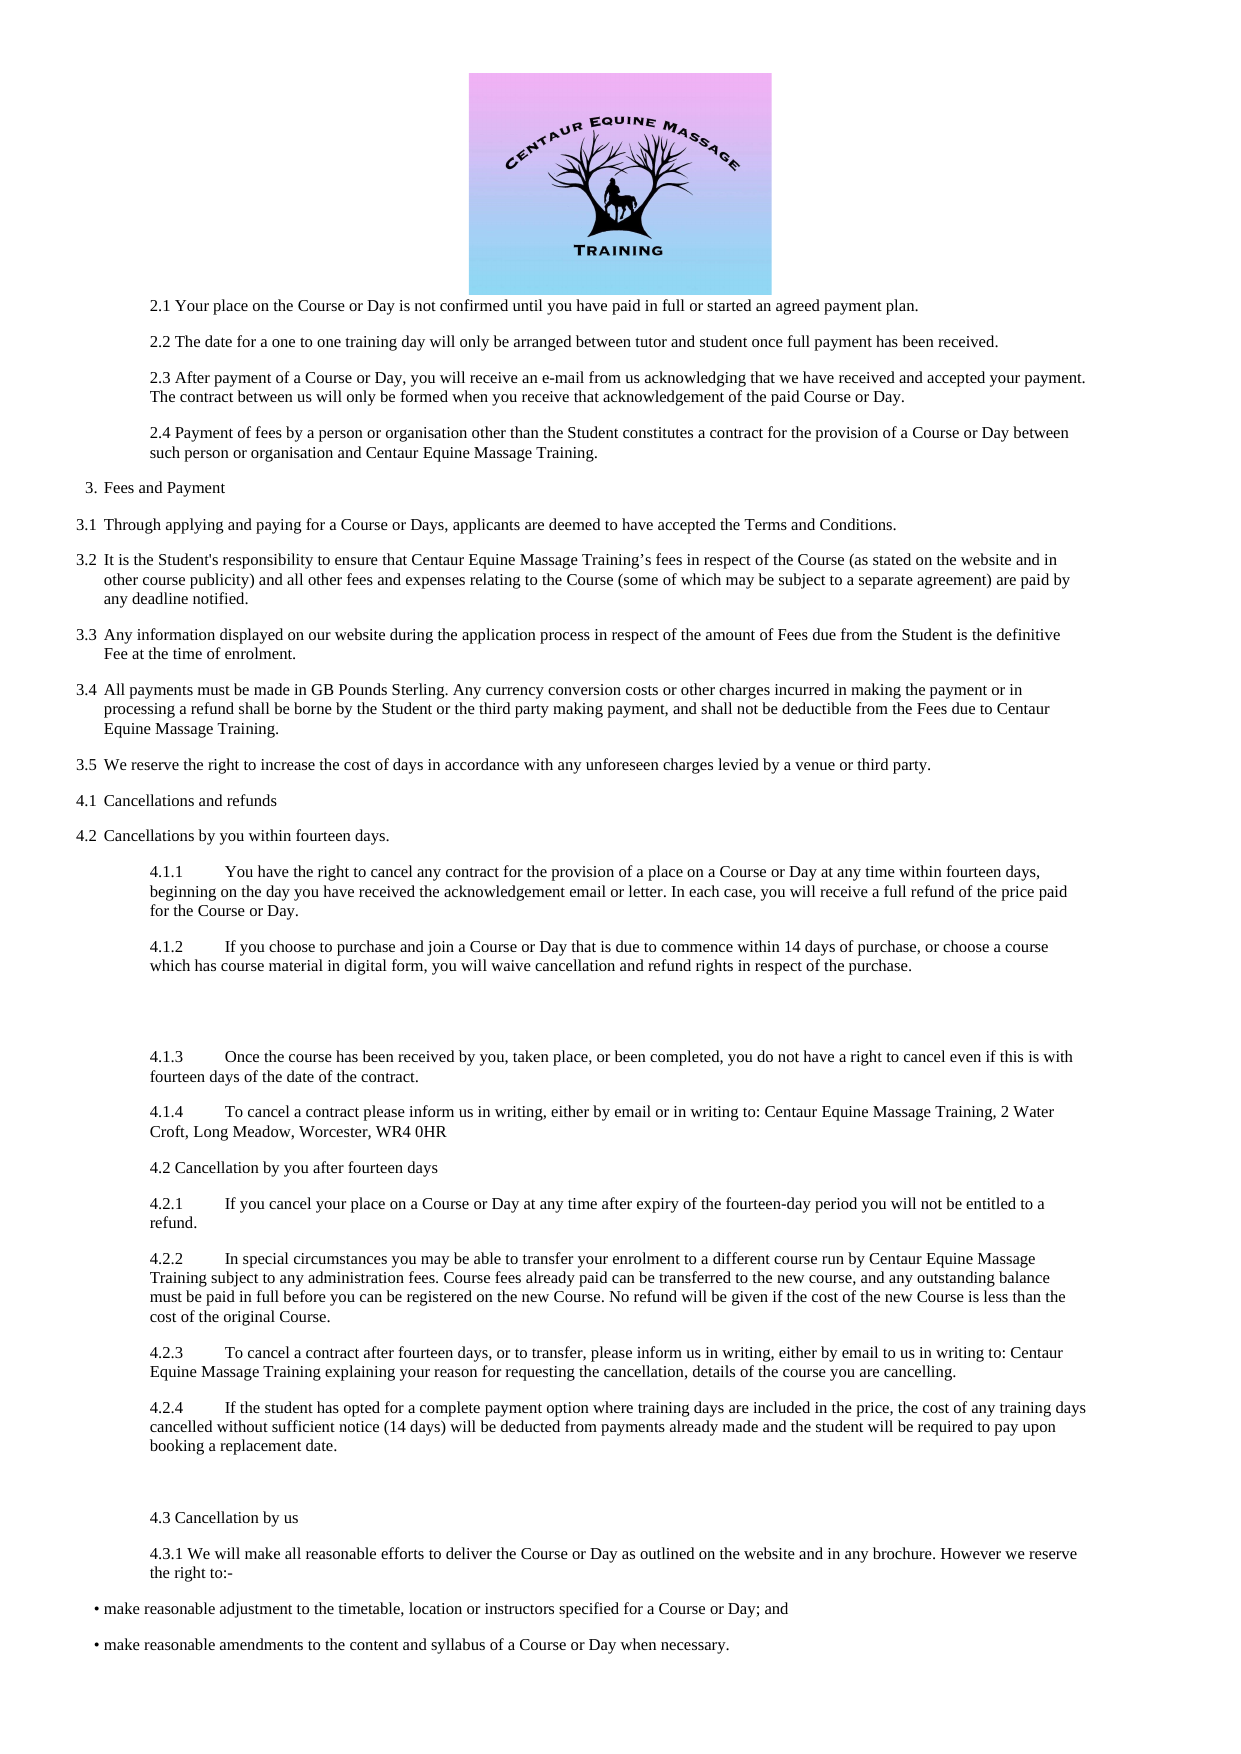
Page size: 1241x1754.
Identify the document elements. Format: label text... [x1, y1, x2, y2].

list Any information displayed on our website during the application process in respect of the amount of Fees due from the Student is the definitive Fee at the time of enrolment. [76, 625, 1087, 663]
list Cancellations by you within fourteen days. [76, 826, 1087, 845]
list We reserve the right to increase the cost of days in accordance with any unforeseen charges levied by a venue or third party. [76, 754, 1087, 773]
list If the student has opted for a complete payment option where training days are included in the price, the cost of any training days cancelled without sufficient notice (14 days) will be deducted from payments already made and the student will be required to pay upon booking a replacement date. [149, 1398, 1087, 1455]
list To cancel a contract after fourteen days, or to transfer, please inform us in writing, either by email to us in writing to: Centaur Equine Massage Training explaining your reason for requesting the cancellation, details of the course you are cancelling. [149, 1342, 1087, 1381]
list All payments must be made in GB Pounds Sterling. Any currency conversion costs or other charges incurred in making the payment or in processing a refund shall be borne by the Student or the third party making payment, and shall not be deductible from the Fees due to Centaur Equine Massage Training. [76, 680, 1087, 738]
list In special circumstances you may be able to transfer your enrolment to a different course run by Centaur Equine Massage Training subject to any administration fees. Course fees already paid can be transferred to the new course, and any outstanding balance must be paid in full before you can be registered on the new Course. No refund will be given if the cost of the new Course is less than the cost of the original Course. [149, 1249, 1087, 1326]
list Once the course has been received by you, taken place, or been completed, you do not have a right to cancel even if this is with fourteen days of the date of the contract. [149, 1047, 1087, 1086]
list To cancel a contract please inform us in writing, either by email or in writing to: Centaur Equine Massage Training, 2 Water Croft, Long Meadow, Worcester, WR4 0HR [149, 1102, 1087, 1141]
list Cancellations and refunds [76, 790, 1087, 809]
list You have the right to cancel any contract for the provision of a place on a Course or Day at any time within fourteen days, beginning on the day you have received the acknowledgement email or letter. In each case, you will receive a full refund of the price paid for the Course or Day. [149, 862, 1087, 920]
list make reasonable amendments to the content and syllabus of a Course or Day when necessary. [93, 1635, 1087, 1654]
list If you cancel your place on a Course or Day at any time after expiry of the fourteen-day period you will not be entitled to a refund. [149, 1193, 1087, 1232]
text 2.4 Payment of fees by a person or organisation other than the Student constitutes a contract for the provision of a Course or Day between such person or organisation and Centaur Equine Massage Training. [149, 423, 1087, 462]
list It is the Student's responsibility to ensure that Centaur Equine Massage Training’s fees in respect of the Course (as stated on the website and in other course publicity) and all other fees and expenses relating to the Course (some of which may be subject to a separate agreement) are paid by any deadline notified. [76, 550, 1087, 608]
text 2.2 The date for a one to one training day will only be arranged between tutor and student once full payment has been received. [149, 332, 1087, 351]
text 2.3 After payment of a Course or Day, you will receive an e-mail from us acknowledging that we have received and accepted your payment. The contract between us will only be formed when you receive that acknowledgement of the paid Course or Day. [149, 368, 1087, 406]
list make reasonable adjustment to the timetable, location or instructors specified for a Course or Day; and [93, 1599, 1087, 1618]
list If you choose to purchase and join a Course or Day that is due to commence within 14 days of purchase, or choose a course which has course material in digital form, you will waive cancellation and refund rights in respect of the purchase. [149, 937, 1087, 975]
text 4.2 Cancellation by you after fourteen days [149, 1157, 1087, 1177]
text 4.3.1 We will make all reasonable efforts to deliver the Course or Day as outlined on the website and in any brochure. However we reserve the right to:- [149, 1544, 1087, 1582]
text 4.3 Cancellation by us [149, 1508, 1087, 1527]
text 2.1 Your place on the Course or Day is not confirmed until you have paid in full or started an agreed payment plan. [149, 296, 1087, 315]
list Fees and Payment [85, 478, 1087, 497]
list Through applying and paying for a Course or Days, applicants are deemed to have accepted the Terms and Conditions. [76, 514, 1087, 533]
